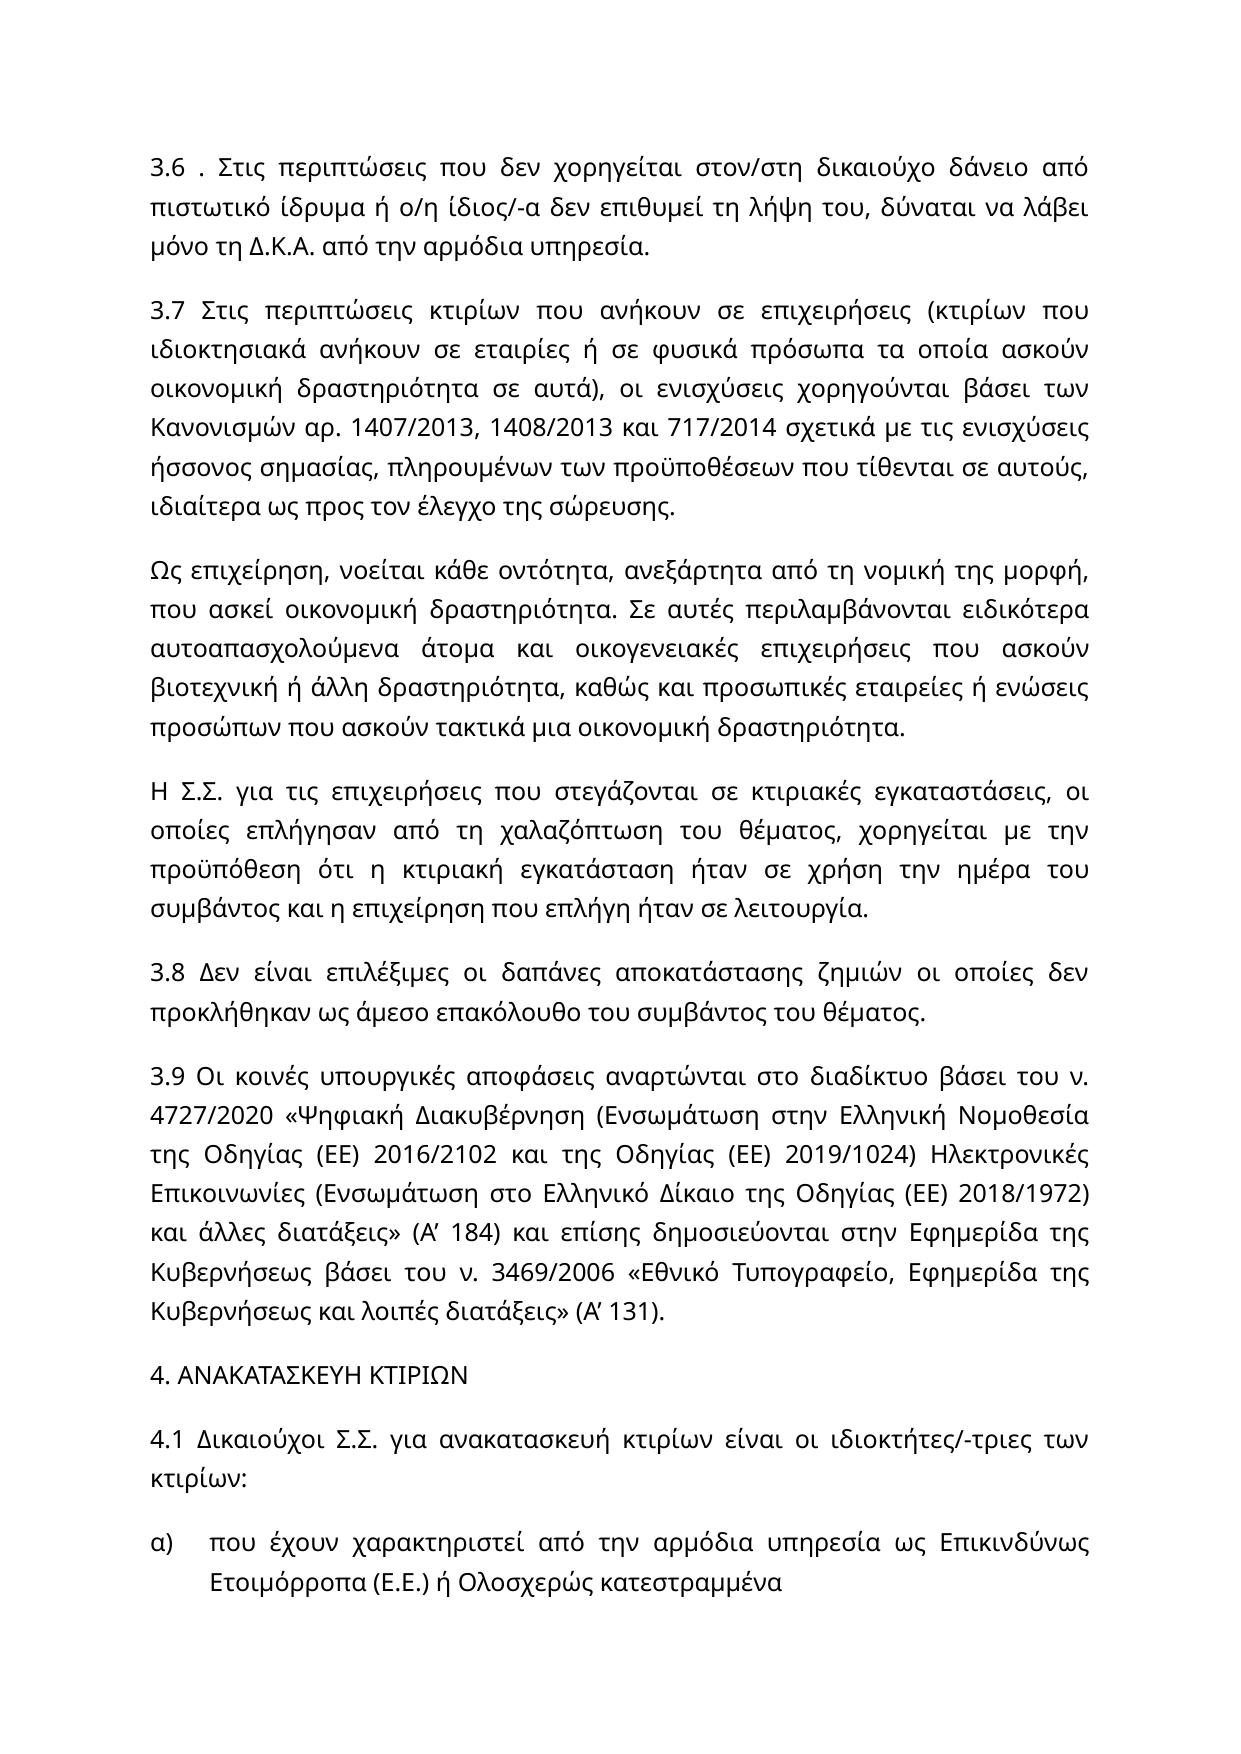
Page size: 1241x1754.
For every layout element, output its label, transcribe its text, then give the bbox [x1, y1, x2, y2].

text 3.8 Δεν είναι επιλέξιμες οι δαπάνες αποκατάστασης ζημιών οι οποίες δεν προκλήθηκαν ως άμεσο επακόλουθο του συμβάντος του θέματος. [150, 955, 1090, 1028]
text Η Σ.Σ. για τις επιχειρήσεις που στεγάζονται σε κτιριακές εγκαταστάσεις, οι οποίες επλήγησαν από τη χαλαζόπτωση του θέματος, χορηγείται με την προϋπόθεση ότι η κτιριακή εγκατάσταση ήταν σε χρήση την ημέρα του συμβάντος και η επιχείρηση που επλήγη ήταν σε λειτουργία. [150, 773, 1090, 925]
list α) που έχουν χαρακτηριστεί από την αρμόδια υπηρεσία ως Επικινδύνως Ετοιμόρροπα (Ε.Ε.) ή Ολοσχερώς κατεστραμμένα [150, 1525, 1090, 1598]
text 3.6 . Στις περιπτώσεις που δεν χορηγείται στον/στη δικαιούχο δάνειο από πιστωτικό ίδρυμα ή ο/η ίδιος/-α δεν επιθυμεί τη λήψη του, δύναται να λάβει μόνο τη Δ.Κ.Α. από την αρμόδια υπηρεσία. [150, 150, 1090, 262]
text Ως επιχείρηση, νοείται κάθε οντότητα, ανεξάρτητα από τη νομική της μορφή, που ασκεί οικονομική δραστηριότητα. Σε αυτές περιλαμβάνονται ειδικότερα αυτοαπασχολούμενα άτομα και οικογενειακές επιχειρήσεις που ασκούν βιοτεχνική ή άλλη δραστηριότητα, καθώς και προσωπικές εταιρείες ή ενώσεις προσώπων που ασκούν τακτικά μια οικονομική δραστηριότητα. [150, 552, 1090, 743]
text 4.1 Δικαιούχοι Σ.Σ. για ανακατασκευή κτιρίων είναι οι ιδιοκτήτες/-τριες των κτιρίων: [150, 1422, 1090, 1495]
text 4. ΑΝΑΚΑΤΑΣΚΕΥΗ ΚΤΙΡΙΩΝ [150, 1357, 1090, 1392]
text 3.7 Στις περιπτώσεις κτιρίων που ανήκουν σε επιχειρήσεις (κτιρίων που ιδιοκτησιακά ανήκουν σε εταιρίες ή σε φυσικά πρόσωπα τα οποία ασκούν οικονομική δραστηριότητα σε αυτά), οι ενισχύσεις χορηγούνται βάσει των Κανονισμών αρ. 1407/2013, 1408/2013 και 717/2014 σχετικά με τις ενισχύσεις ήσσονος σημασίας, πληρουμένων των προϋποθέσεων που τίθενται σε αυτούς, ιδιαίτερα ως προς τον έλεγχο της σώρευσης. [150, 292, 1090, 522]
text 3.9 Οι κοινές υπουργικές αποφάσεις αναρτώνται στο διαδίκτυο βάσει του ν. 4727/2020 «Ψηφιακή Διακυβέρνηση (Ενσωμάτωση στην Ελληνική Νομοθεσία της Οδηγίας (ΕΕ) 2016/2102 και της Οδηγίας (ΕΕ) 2019/1024) Ηλεκτρονικές Επικοινωνίες (Ενσωμάτωση στο Ελληνικό Δίκαιο της Οδηγίας (ΕΕ) 2018/1972) και άλλες διατάξεις» (Α’ 184) και επίσης δημοσιεύονται στην Εφημερίδα της Κυβερνήσεως βάσει του ν. 3469/2006 «Εθνικό Τυπογραφείο, Εφημερίδα της Κυβερνήσεως και λοιπές διατάξεις» (Α’ 131). [150, 1058, 1090, 1327]
